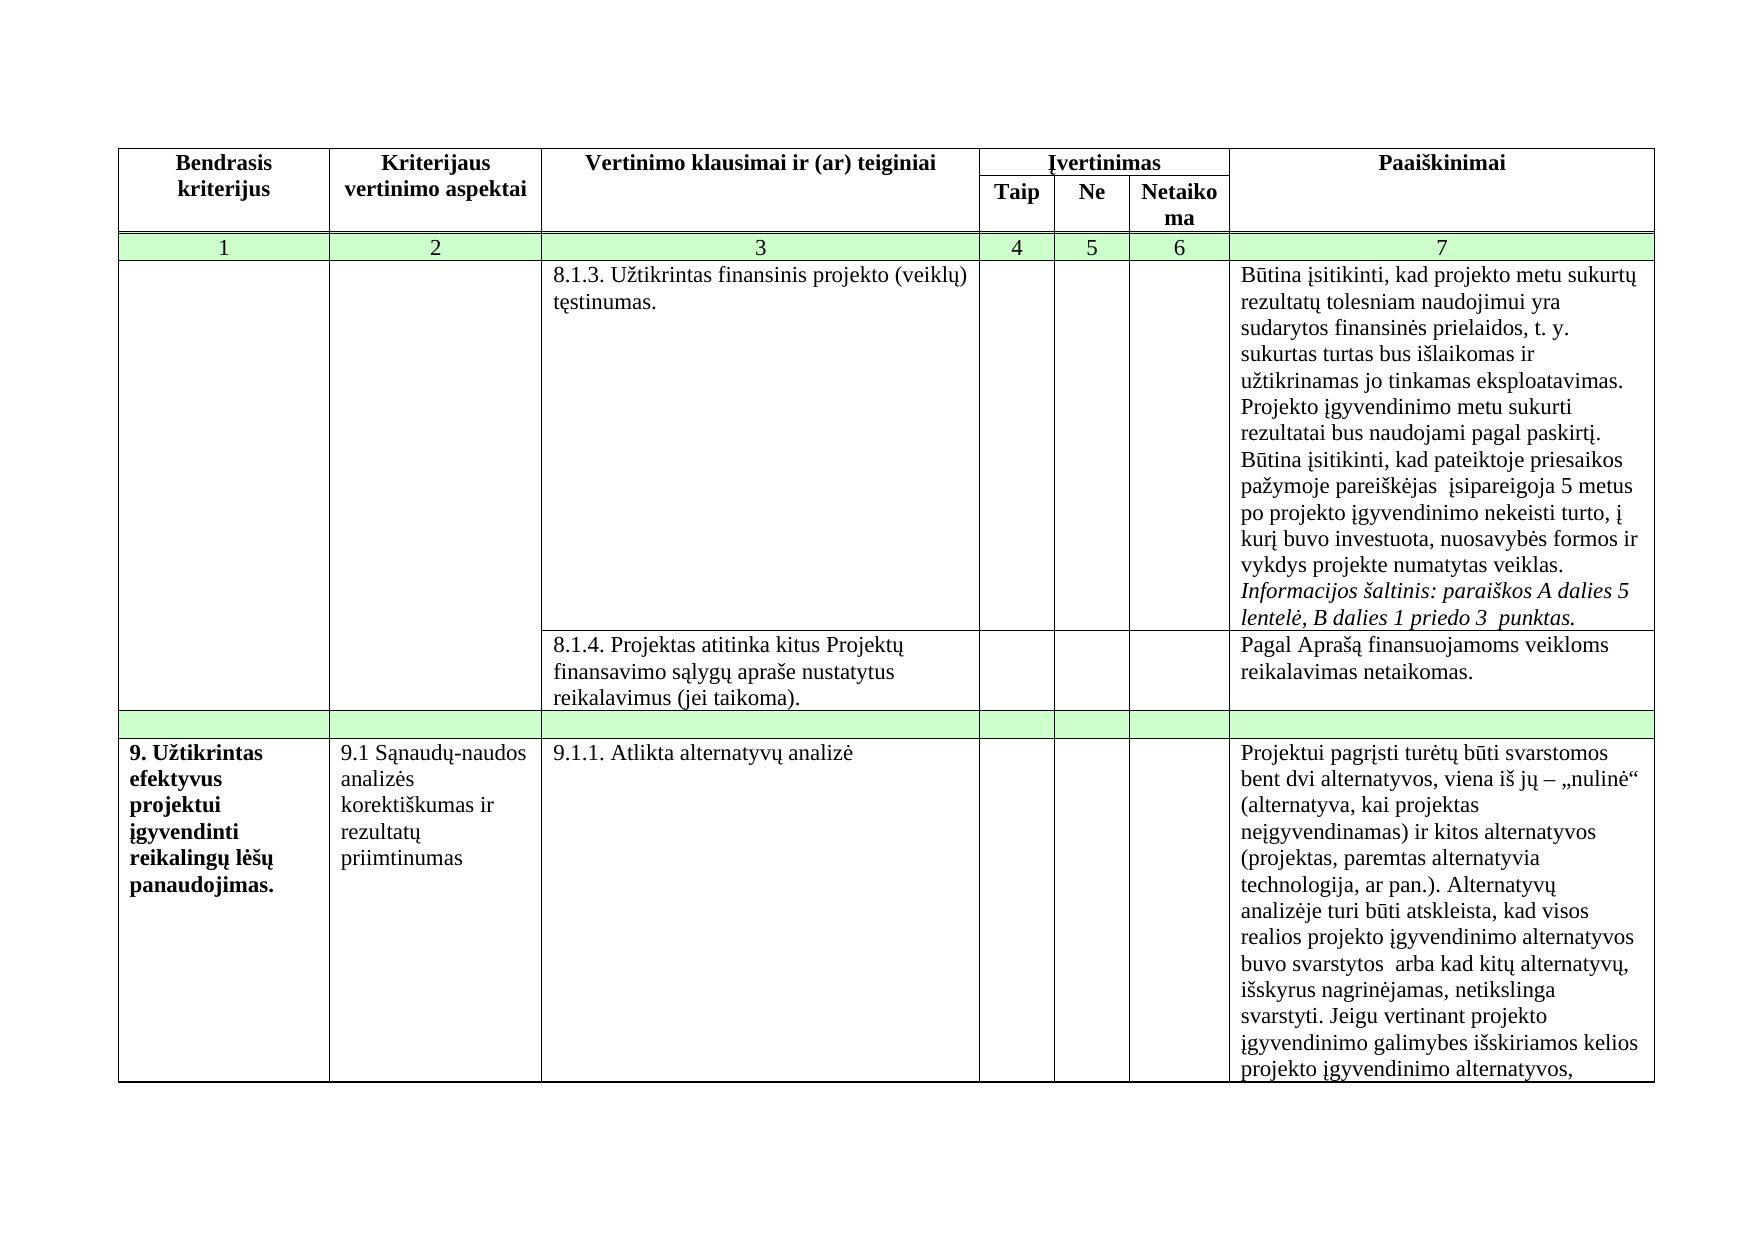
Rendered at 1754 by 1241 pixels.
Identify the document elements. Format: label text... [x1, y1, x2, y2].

table_cell [1130, 711, 1229, 738]
table_cell Taip [980, 176, 1054, 231]
table_cell [1130, 261, 1229, 630]
table_cell 1 [119, 234, 329, 260]
table_cell 4 [980, 234, 1054, 260]
table_cell 3 [542, 234, 979, 260]
table_cell 2 [330, 234, 541, 260]
table_header Bendrasis kriterijus [119, 149, 329, 231]
table_header Kriterijaus vertinimo aspektai [330, 149, 541, 231]
table_cell [1055, 261, 1129, 630]
table_header Paaiškinimai [1230, 149, 1654, 231]
table_header Įvertinimas [980, 149, 1229, 175]
table_cell 8.1.3. Užtikrintas finansinis projekto (veiklų) tęstinumas. [542, 261, 979, 630]
table_cell 7 [1230, 234, 1654, 260]
table_cell 9. Užtikrintas efektyvus projektui įgyvendinti reikalingų lėšų panaudojimas. [119, 739, 329, 1081]
table_cell [119, 261, 329, 710]
table_cell [980, 711, 1054, 738]
table_cell 8.1.4. Projektas atitinka kitus Projektų finansavimo sąlygų apraše nustatytus reikalavimus (jei taikoma). [542, 631, 979, 710]
table_cell [119, 711, 329, 738]
table_cell [1230, 711, 1654, 738]
table_cell [1055, 739, 1129, 1081]
table_cell [980, 631, 1054, 710]
table_cell [330, 711, 541, 738]
table_cell [330, 261, 541, 710]
table_cell Projektui pagrįsti turėtų būti svarstomos bent dvi alternatyvos, viena iš jų – „nulinė“ (alternatyva, kai projektas neįgyvendinamas) ir kitos alternatyvos (projektas, paremtas alternatyvia technologija, ar pan.). Alternatyvų analizėje turi būti atskleista, kad visos realios projekto įgyvendinimo alternatyvos buvo svarstytos arba kad kitų alternatyvų, išskyrus nagrinėjamas, netikslinga svarstyti. Jeigu vertinant projekto įgyvendinimo galimybes išskiriamos kelios projekto įgyvendinimo alternatyvos, [1230, 739, 1654, 1081]
table_cell [542, 711, 979, 738]
table_cell 9.1 Sąnaudų-naudos analizės korektiškumas ir rezultatų priimtinumas [330, 739, 541, 1081]
table_cell [1130, 739, 1229, 1081]
table_cell [1055, 711, 1129, 738]
table_cell Pagal Aprašą finansuojamoms veikloms reikalavimas netaikomas. [1230, 631, 1654, 710]
table_cell Netaikoma [1130, 176, 1229, 231]
table_cell Būtina įsitikinti, kad projekto metu sukurtų rezultatų tolesniam naudojimui yra sudarytos finansinės prielaidos, t. y. sukurtas turtas bus išlaikomas ir užtikrinamas jo tinkamas eksploatavimas. Projekto įgyvendinimo metu sukurti rezultatai bus naudojami pagal paskirtį. Būtina įsitikinti, kad pateiktoje priesaikos pažymoje pareiškėjas įsipareigoja 5 metus po projekto įgyvendinimo nekeisti turto, į kurį buvo investuota, nuosavybės formos ir vykdys projekte numatytas veiklas. Informacijos šaltinis: paraiškos A dalies 5 lentelė, B dalies 1 priedo 3 punktas. [1230, 261, 1654, 630]
table_cell 5 [1055, 234, 1129, 260]
table_cell [980, 739, 1054, 1081]
table_cell [1055, 631, 1129, 710]
table_cell [980, 261, 1054, 630]
table_cell Ne [1055, 176, 1129, 231]
table_header Vertinimo klausimai ir (ar) teiginiai [542, 149, 979, 231]
table_cell 9.1.1. Atlikta alternatyvų analizė [542, 739, 979, 1081]
table_cell 6 [1130, 234, 1229, 260]
table_cell [1130, 631, 1229, 710]
